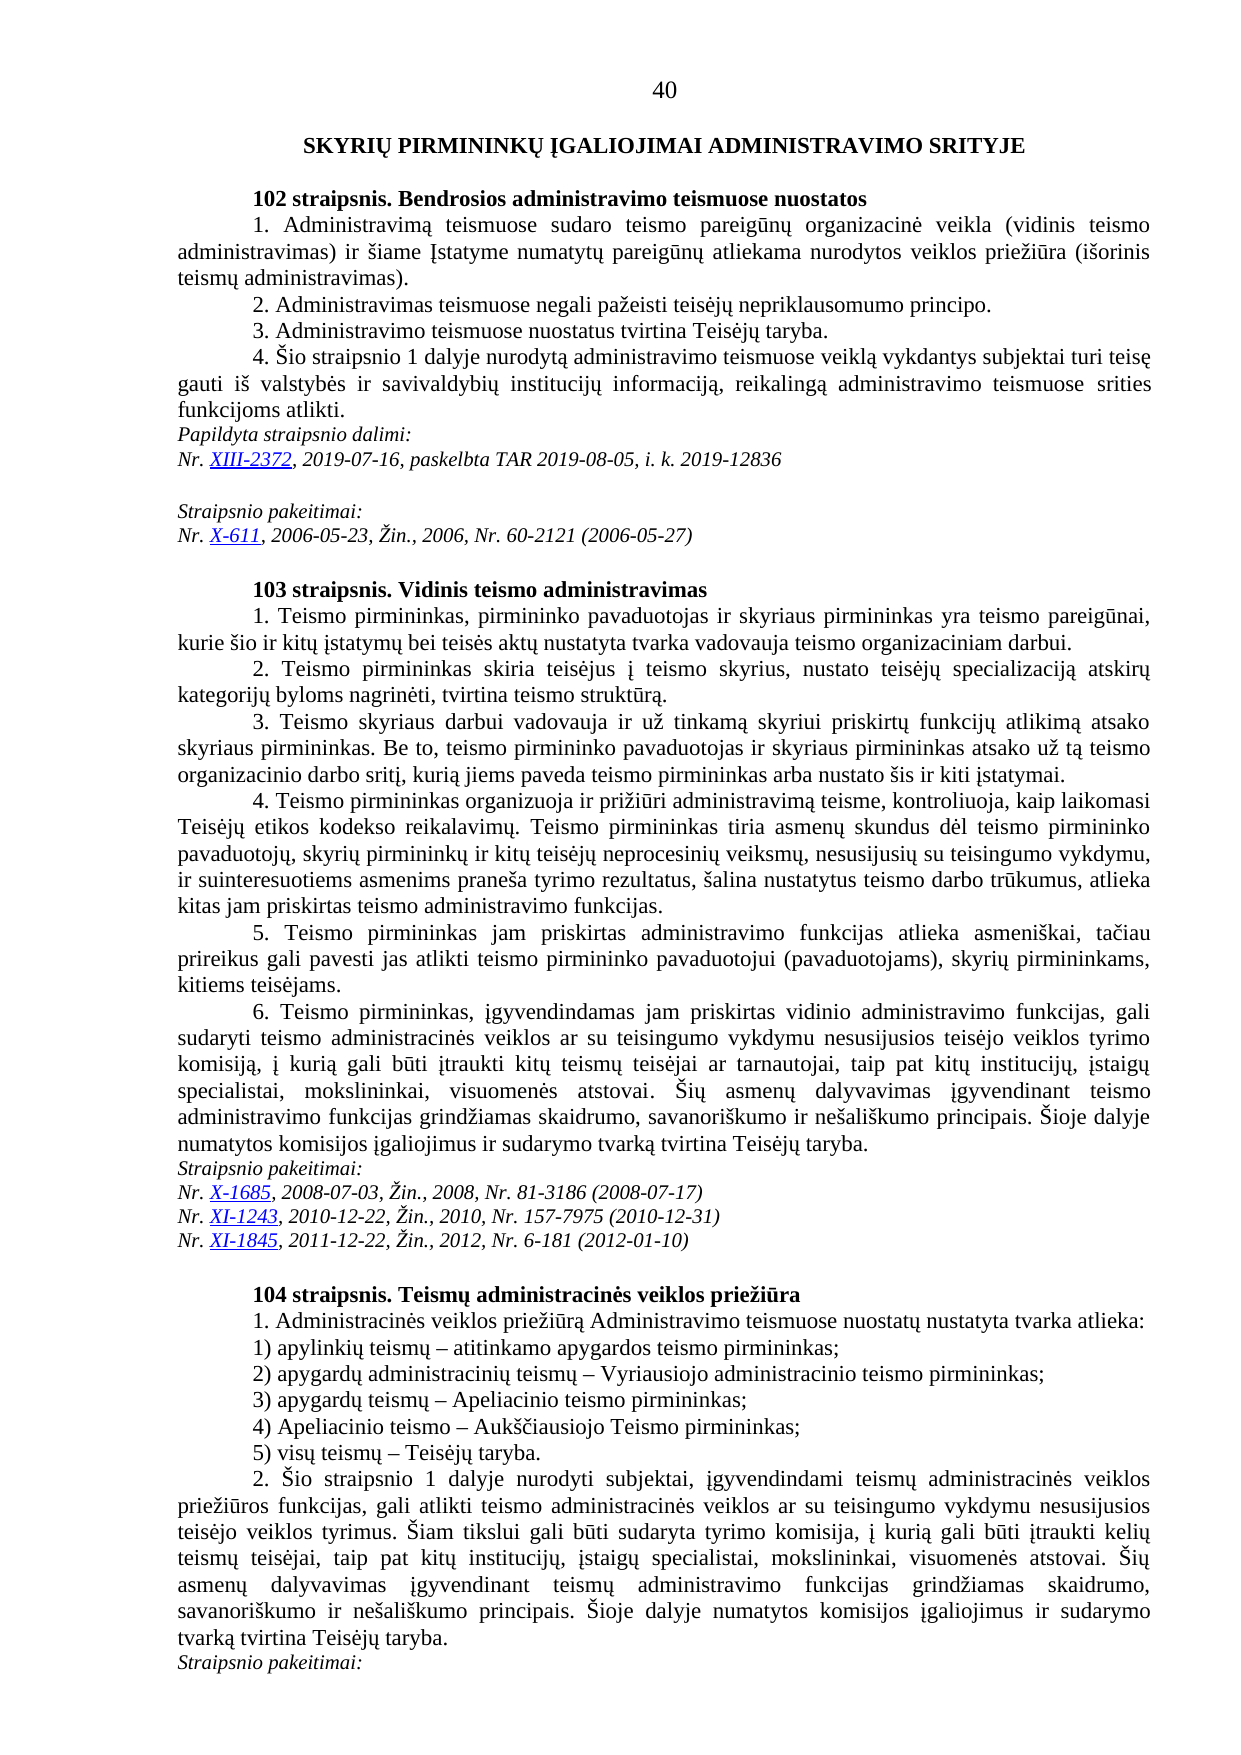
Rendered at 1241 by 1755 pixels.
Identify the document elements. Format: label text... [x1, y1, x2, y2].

text 1) apylinkių teismų – atitinkamo apygardos teismo pirmininkas; [177, 1334, 1152, 1360]
text Nr. XI-1845, 2011-12-22, Žin., 2012, Nr. 6-181 (2012-01-10) [177, 1228, 1152, 1252]
text 2. Šio straipsnio 1 dalyje nurodyti subjektai, įgyvendindami teismų administracinės veiklos priežiūros funkcijas, gali atlikti teismo administracinės veiklos ar su teisingumo vykdymu nesusijusios teisėjo veiklos tyrimus. Šiam tikslui gali būti sudaryta tyrimo komisija, į kurią gali būti įtraukti kelių teismų teisėjai, taip pat kitų institucijų, įstaigų specialistai, mokslininkai, visuomenės atstovai. Šių asmenų dalyvavimas įgyvendinant teismų administravimo funkcijas grindžiamas skaidrumo, savanoriškumo ir nešališkumo principais. Šioje dalyje numatytos komisijos įgaliojimus ir sudarymo tvarką tvirtina Teisėjų taryba. [177, 1465, 1152, 1650]
text 2. Teismo pirmininkas skiria teisėjus į teismo skyrius, nustato teisėjų specializaciją atskirų kategorijų byloms nagrinėti, tvirtina teismo struktūrą. [177, 655, 1152, 708]
text Straipsnio pakeitimai: [177, 1650, 1152, 1674]
text 3. Teismo skyriaus darbui vadovauja ir už tinkamą skyriui priskirtų funkcijų atlikimą atsako skyriaus pirmininkas. Be to, teismo pirmininko pavaduotojas ir skyriaus pirmininkas atsako už tą teismo organizacinio darbo sritį, kurią jiems paveda teismo pirmininkas arba nustato šis ir kiti įstatymai. [177, 708, 1152, 787]
text 3) apygardų teismų – Apeliacinio teismo pirmininkas; [177, 1386, 1152, 1413]
text Nr. X-1685, 2008-07-03, Žin., 2008, Nr. 81-3186 (2008-07-17) [177, 1180, 1152, 1204]
text Papildyta straipsnio dalimi: [177, 422, 1152, 446]
text 6. Teismo pirmininkas, įgyvendindamas jam priskirtas vidinio administravimo funkcijas, gali sudaryti teismo administracinės veiklos ar su teisingumo vykdymu nesusijusios teisėjo veiklos tyrimo komisiją, į kurią gali būti įtraukti kitų teismų teisėjai ar tarnautojai, taip pat kitų institucijų, įstaigų specialistai, mokslininkai, visuomenės atstovai. Šių asmenų dalyvavimas įgyvendinant teismo administravimo funkcijas grindžiamas skaidrumo, savanoriškumo ir nešališkumo principais. Šioje dalyje numatytos komisijos įgaliojimus ir sudarymo tvarką tvirtina Teisėjų taryba. [177, 998, 1152, 1156]
text 4. Teismo pirmininkas organizuoja ir prižiūri administravimą teisme, kontroliuoja, kaip laikomasi Teisėjų etikos kodekso reikalavimų. Teismo pirmininkas tiria asmenų skundus dėl teismo pirmininko pavaduotojų, skyrių pirmininkų ir kitų teisėjų neprocesinių veiksmų, nesusijusių su teisingumo vykdymu, ir suinteresuotiems asmenims praneša tyrimo rezultatus, šalina nustatytus teismo darbo trūkumus, atlieka kitas jam priskirtas teismo administravimo funkcijas. [177, 787, 1152, 919]
text 1. Administravimą teismuose sudaro teismo pareigūnų organizacinė veikla (vidinis teismo administravimas) ir šiame Įstatyme numatytų pareigūnų atliekama nurodytos veiklos priežiūra (išorinis teismų administravimas). [177, 212, 1152, 291]
text 1. Administracinės veiklos priežiūrą Administravimo teismuose nuostatų nustatyta tvarka atlieka: [177, 1307, 1152, 1334]
text 103 straipsnis. Vidinis teismo administravimas [177, 576, 1152, 602]
text 104 straipsnis. Teismų administracinės veiklos priežiūra [177, 1281, 1152, 1307]
text 1. Teismo pirmininkas, pirmininko pavaduotojas ir skyriaus pirmininkas yra teismo pareigūnai, kurie šio ir kitų įstatymų bei teisės aktų nustatyta tvarka vadovauja teismo organizaciniam darbui. [177, 602, 1152, 655]
text 2) apygardų administracinių teismų – Vyriausiojo administracinio teismo pirmininkas; [177, 1360, 1152, 1386]
text Nr. X-611, 2006-05-23, Žin., 2006, Nr. 60-2121 (2006-05-27) [177, 523, 1152, 547]
text 3. Administravimo teismuose nuostatus tvirtina Teisėjų taryba. [177, 317, 1152, 343]
text 102 straipsnis. Bendrosios administravimo teismuose nuostatos [177, 185, 1152, 212]
text Nr. XI-1243, 2010-12-22, Žin., 2010, Nr. 157-7975 (2010-12-31) [177, 1204, 1152, 1228]
text 4. Šio straipsnio 1 dalyje nurodytą administravimo teismuose veiklą vykdantys subjektai turi teisę gauti iš valstybės ir savivaldybių institucijų informaciją, reikalingą administravimo teismuose srities funkcijoms atlikti. [177, 343, 1152, 422]
text 2. Administravimas teismuose negali pažeisti teisėjų nepriklausomumo principo. [177, 291, 1152, 317]
text 5. Teismo pirmininkas jam priskirtas administravimo funkcijas atlieka asmeniškai, tačiau prireikus gali pavesti jas atlikti teismo pirmininko pavaduotojui (pavaduotojams), skyrių pirmininkams, kitiems teisėjams. [177, 919, 1152, 998]
text 4) Apeliacinio teismo – Aukščiausiojo Teismo pirmininkas; [177, 1413, 1152, 1439]
text Straipsnio pakeitimai: [177, 1156, 1152, 1180]
text 5) visų teismų – Teisėjų taryba. [177, 1439, 1152, 1465]
text SKYRIŲ PIRMININKŲ ĮGALIOJIMAI ADMINISTRAVIMO SRITYJE [177, 132, 1152, 159]
text Nr. XIII-2372, 2019-07-16, paskelbta TAR 2019-08-05, i. k. 2019-12836 [177, 446, 1152, 471]
text Straipsnio pakeitimai: [177, 499, 1152, 523]
